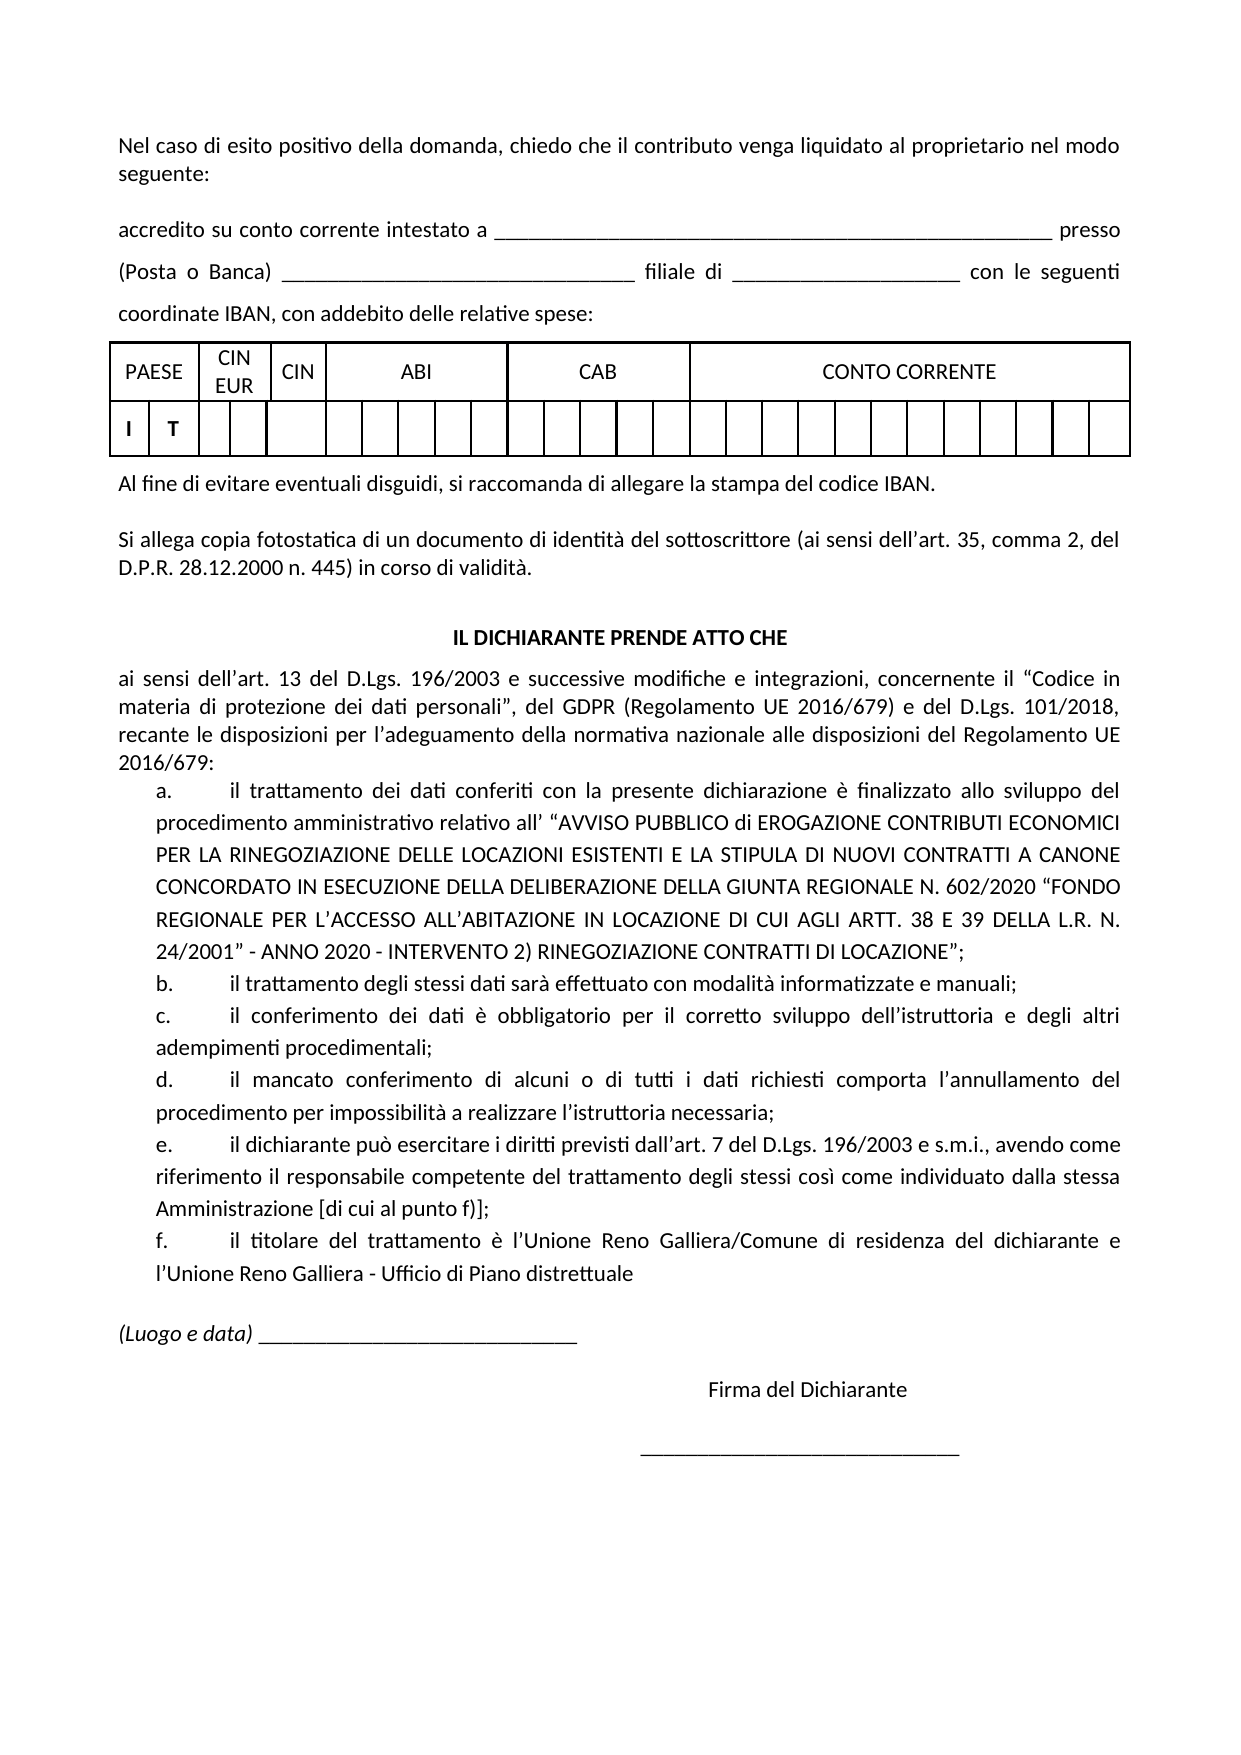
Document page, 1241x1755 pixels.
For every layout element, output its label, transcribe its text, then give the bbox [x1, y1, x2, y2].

list il conferimento dei dati è obbligatorio per il corretto sviluppo dell’istruttoria e degli altri adempimenti procedimentali; [156, 1001, 1122, 1061]
table_header PAESE [111, 344, 198, 399]
text Firma del Dichiarante [708, 1375, 1122, 1403]
table_cell [727, 402, 761, 455]
text (Luogo e data) ____________________________ [118, 1319, 1122, 1347]
text Nel caso di esito positivo della domanda, chiedo che il contributo venga liquidato al proprietario nel modo seguente: [118, 131, 1122, 187]
table_cell [268, 402, 325, 455]
table_cell [763, 402, 797, 455]
table_cell [581, 402, 615, 455]
text accredito su conto corrente intestato a _________________________________________________ presso (Posta o Banca) _______________________________ filiale di ____________________ con le seguenti coordinate IBAN, con addebito delle relative spese: [118, 216, 1122, 327]
table_cell [872, 402, 906, 455]
table_cell [908, 402, 943, 455]
text ai sensi dell’art. 13 del D.Lgs. 196/2003 e successive modifiche e integrazioni, concernente il “Codice in materia di protezione dei dati personali”, del GDPR (Regolamento UE 2016/679) e del D.Lgs. 101/2018, recante le disposizioni per l’adeguamento della normativa nazionale alle disposizioni del Regolamento UE 2016/679: [118, 664, 1122, 776]
table_cell [399, 402, 434, 455]
table_cell [691, 402, 725, 455]
table_header CIN [272, 344, 325, 399]
table_cell [327, 402, 361, 455]
table_cell [509, 402, 543, 455]
text ____________________________ [118, 1431, 1122, 1459]
table_cell [618, 402, 652, 455]
table_cell [1054, 402, 1088, 455]
table_cell [1090, 402, 1129, 455]
list il mancato conferimento di alcuni o di tutti i dati richiesti comporta l’annullamento del procedimento per impossibilità a realizzare l’istruttoria necessaria; [156, 1066, 1122, 1126]
table_cell [472, 402, 506, 455]
table_cell [1017, 402, 1051, 455]
text Al fine di evitare eventuali disguidi, si raccomanda di allegare la stampa del codice IBAN. [118, 469, 1122, 497]
table_header CONTO CORRENTE [691, 344, 1129, 399]
table_header ABI [327, 344, 506, 399]
subtitle IL DICHIARANTE PRENDE ATTO CHE [118, 623, 1122, 651]
list il titolare del trattamento è l’Unione Reno Galliera/Comune di residenza del dichiarante e l’Unione Reno Galliera - Ufficio di Piano distrettuale [156, 1227, 1122, 1287]
table_header CAB [509, 344, 689, 399]
text Si allega copia fotostatica di un documento di identità del sottoscrittore (ai sensi dell’art. 35, comma 2, del D.P.R. 28.12.2000 n. 445) in corso di validità. [118, 525, 1122, 581]
table_cell [945, 402, 979, 455]
table_cell [654, 402, 689, 455]
table_cell [200, 402, 229, 455]
table_cell [545, 402, 579, 455]
list il trattamento dei dati conferiti con la presente dichiarazione è finalizzato allo sviluppo del procedimento amministrativo relativo all’ “AVVISO PUBBLICO di EROGAZIONE CONTRIBUTI ECONOMICI PER LA RINEGOZIAZIONE DELLE LOCAZIONI ESISTENTI E LA STIPULA DI NUOVI CONTRATTI A CANONE CONCORDATO IN ESECUZIONE DELLA DELIBERAZIONE DELLA GIUNTA REGIONALE N. 602/2020 “FONDO REGIONALE PER L’ACCESSO ALL’ABITAZIONE IN LOCAZIONE DI CUI AGLI ARTT. 38 E 39 DELLA L.R. N. 24/2001” - ANNO 2020 - INTERVENTO 2) RINEGOZIAZIONE CONTRATTI DI LOCAZIONE”; [156, 776, 1122, 965]
table_cell T [150, 402, 198, 455]
table_header CIN EUR [200, 344, 270, 399]
table_cell [436, 402, 470, 455]
list il dichiarante può esercitare i diritti previsti dall’art. 7 del D.Lgs. 196/2003 e s.m.i., avendo come riferimento il responsabile competente del trattamento degli stessi così come individuato dalla stessa Amministrazione [di cui al punto f)]; [156, 1130, 1122, 1222]
table_cell I [111, 402, 148, 455]
table_cell [836, 402, 870, 455]
list il trattamento degli stessi dati sarà effettuato con modalità informatizzate e manuali; [156, 969, 1122, 997]
table_cell [231, 402, 265, 455]
table_cell [363, 402, 397, 455]
table_cell [799, 402, 834, 455]
table_cell [981, 402, 1015, 455]
